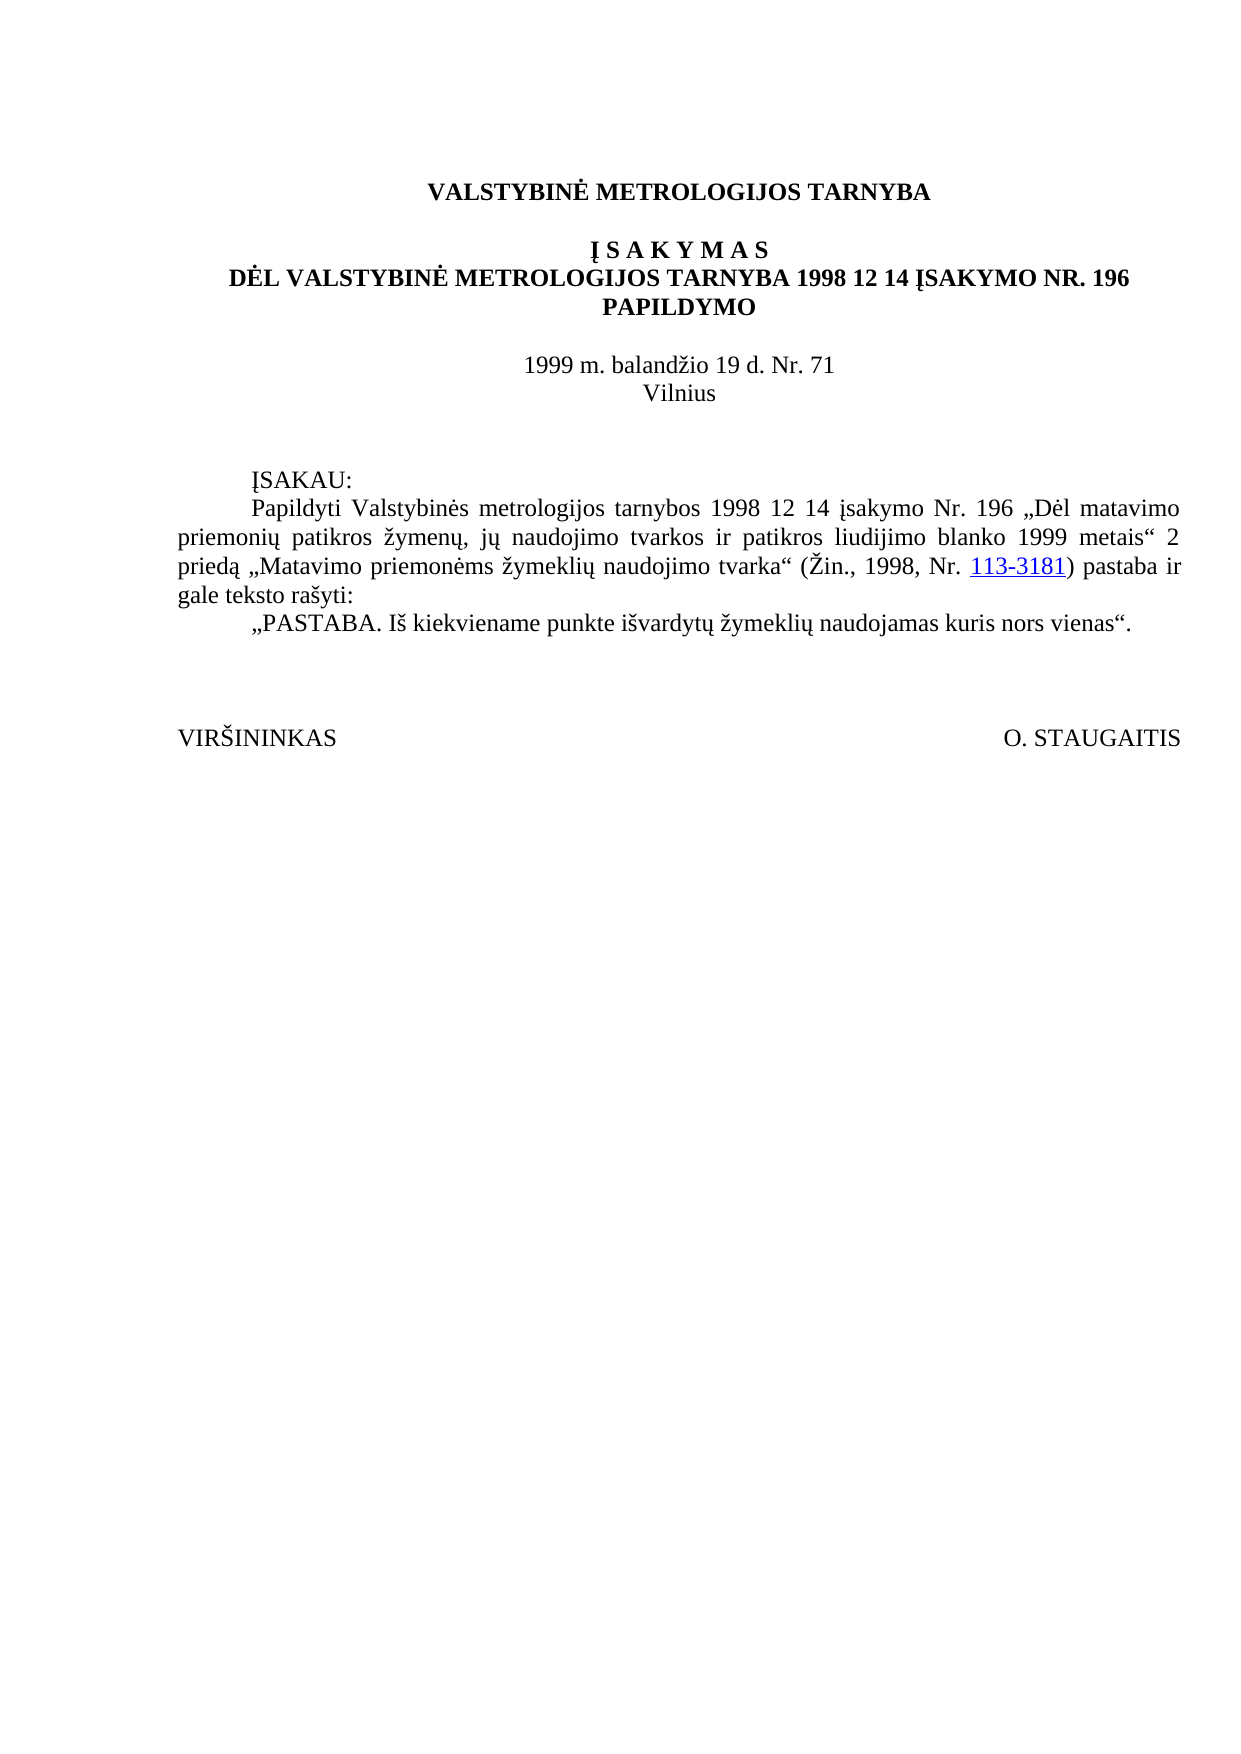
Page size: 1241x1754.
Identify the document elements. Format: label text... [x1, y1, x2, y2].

text Vilnius [177, 378, 1181, 407]
text ĮSAKAU: [177, 465, 1181, 493]
text „PASTABA. Iš kiekviename punkte išvardytų žymeklių naudojamas kuris nors vienas“. [177, 608, 1181, 637]
text 1999 m. balandžio 19 d. Nr. 71 [177, 350, 1181, 378]
text VIRŠININKAS O. STAUGAITIS [177, 723, 1181, 752]
text Į S A K Y M A S [177, 235, 1181, 263]
text DĖL VALSTYBINĖ METROLOGIJOS TARNYBA 1998 12 14 ĮSAKYMO NR. 196 PAPILDYMO [177, 263, 1181, 321]
text VALSTYBINĖ METROLOGIJOS TARNYBA [177, 177, 1181, 206]
text Papildyti Valstybinės metrologijos tarnybos 1998 12 14 įsakymo Nr. 196 „Dėl matavimo priemonių patikros žymenų, jų naudojimo tvarkos ir patikros liudijimo blanko 1999 metais“ 2 priedą „Matavimo priemonėms žymeklių naudojimo tvarka“ (Žin., 1998, Nr. 113-3181) pastaba ir gale teksto rašyti: [177, 493, 1181, 608]
